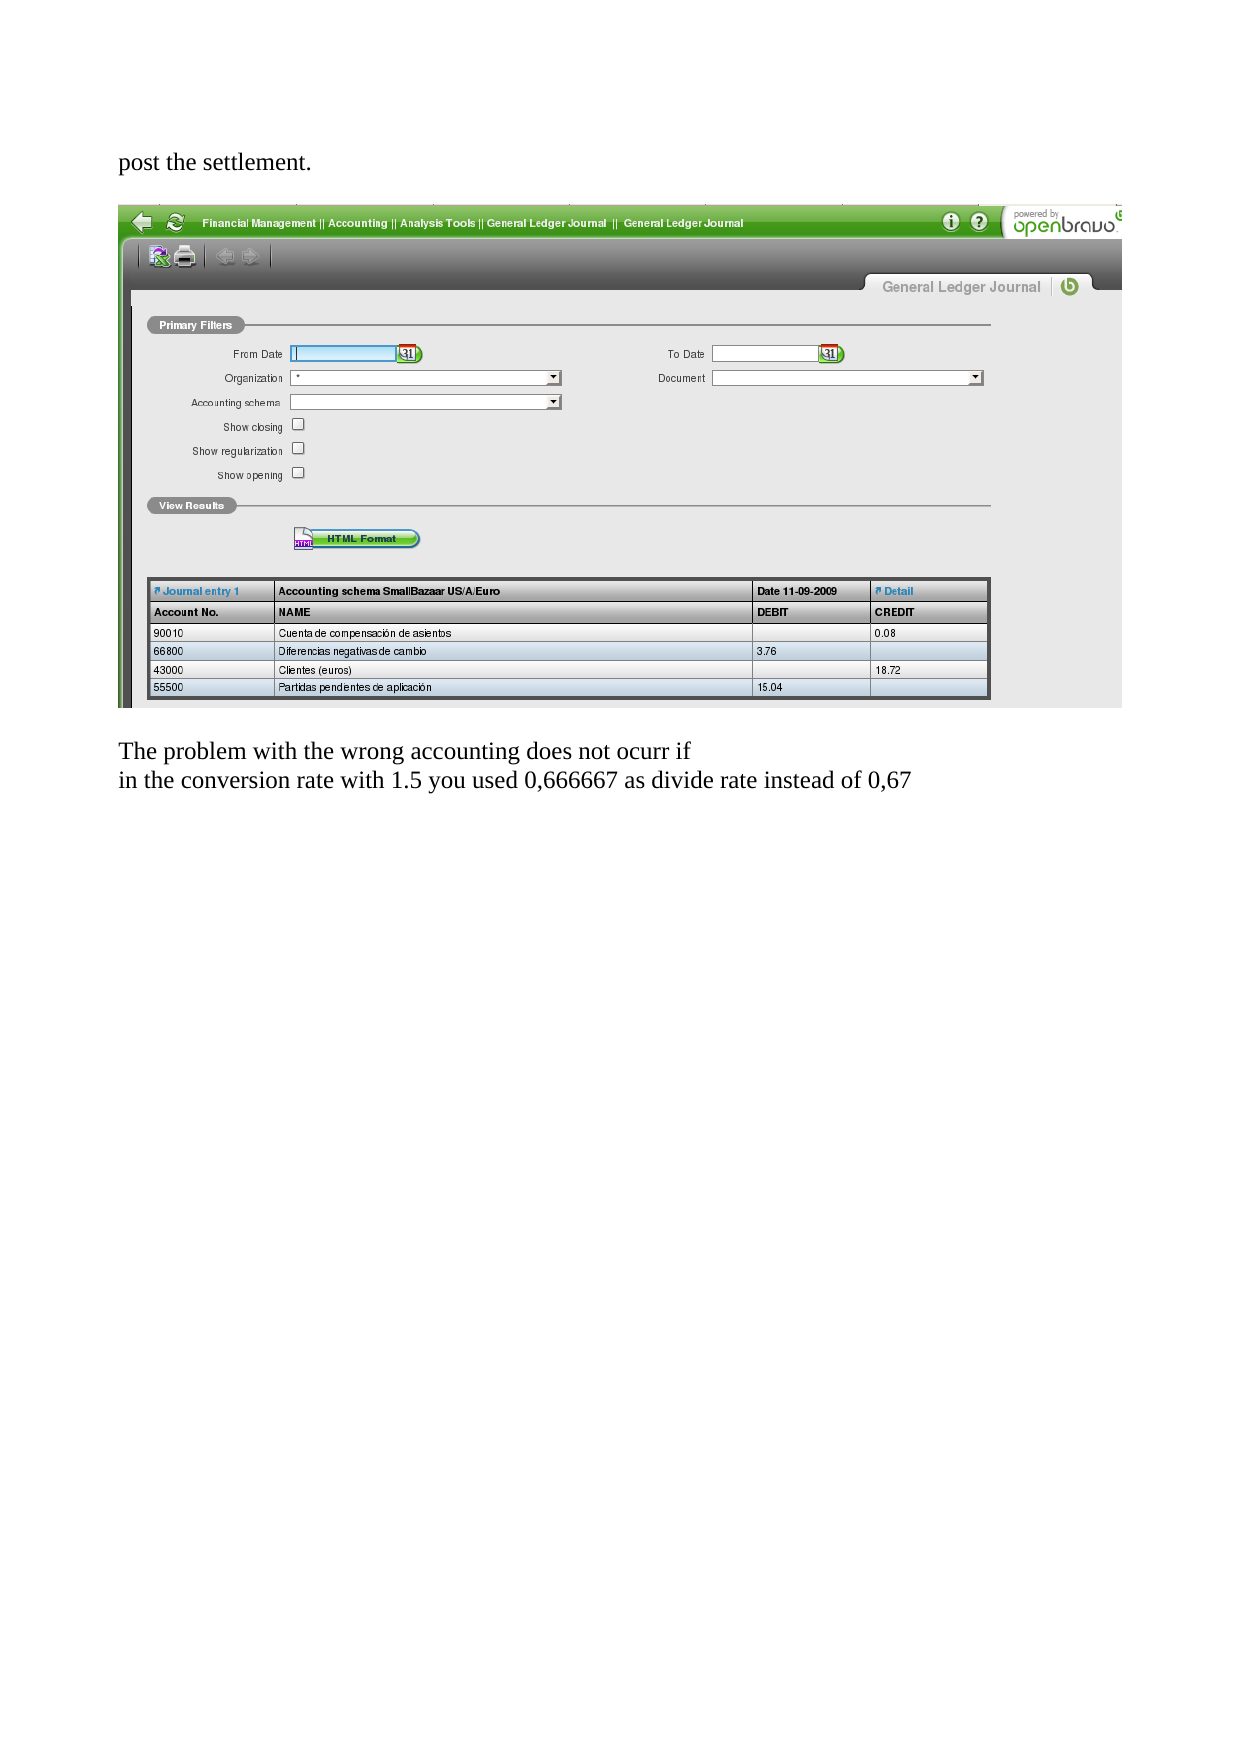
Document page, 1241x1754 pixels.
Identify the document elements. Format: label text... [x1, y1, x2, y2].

text The problem with the wrong accounting does not ocurr if [118, 736, 1122, 765]
text post the settlement. [118, 147, 1122, 176]
text in the conversion rate with 1.5 you used 0,666667 as divide rate instead of 0,67 [118, 765, 1122, 794]
picture [118, 204, 1122, 708]
